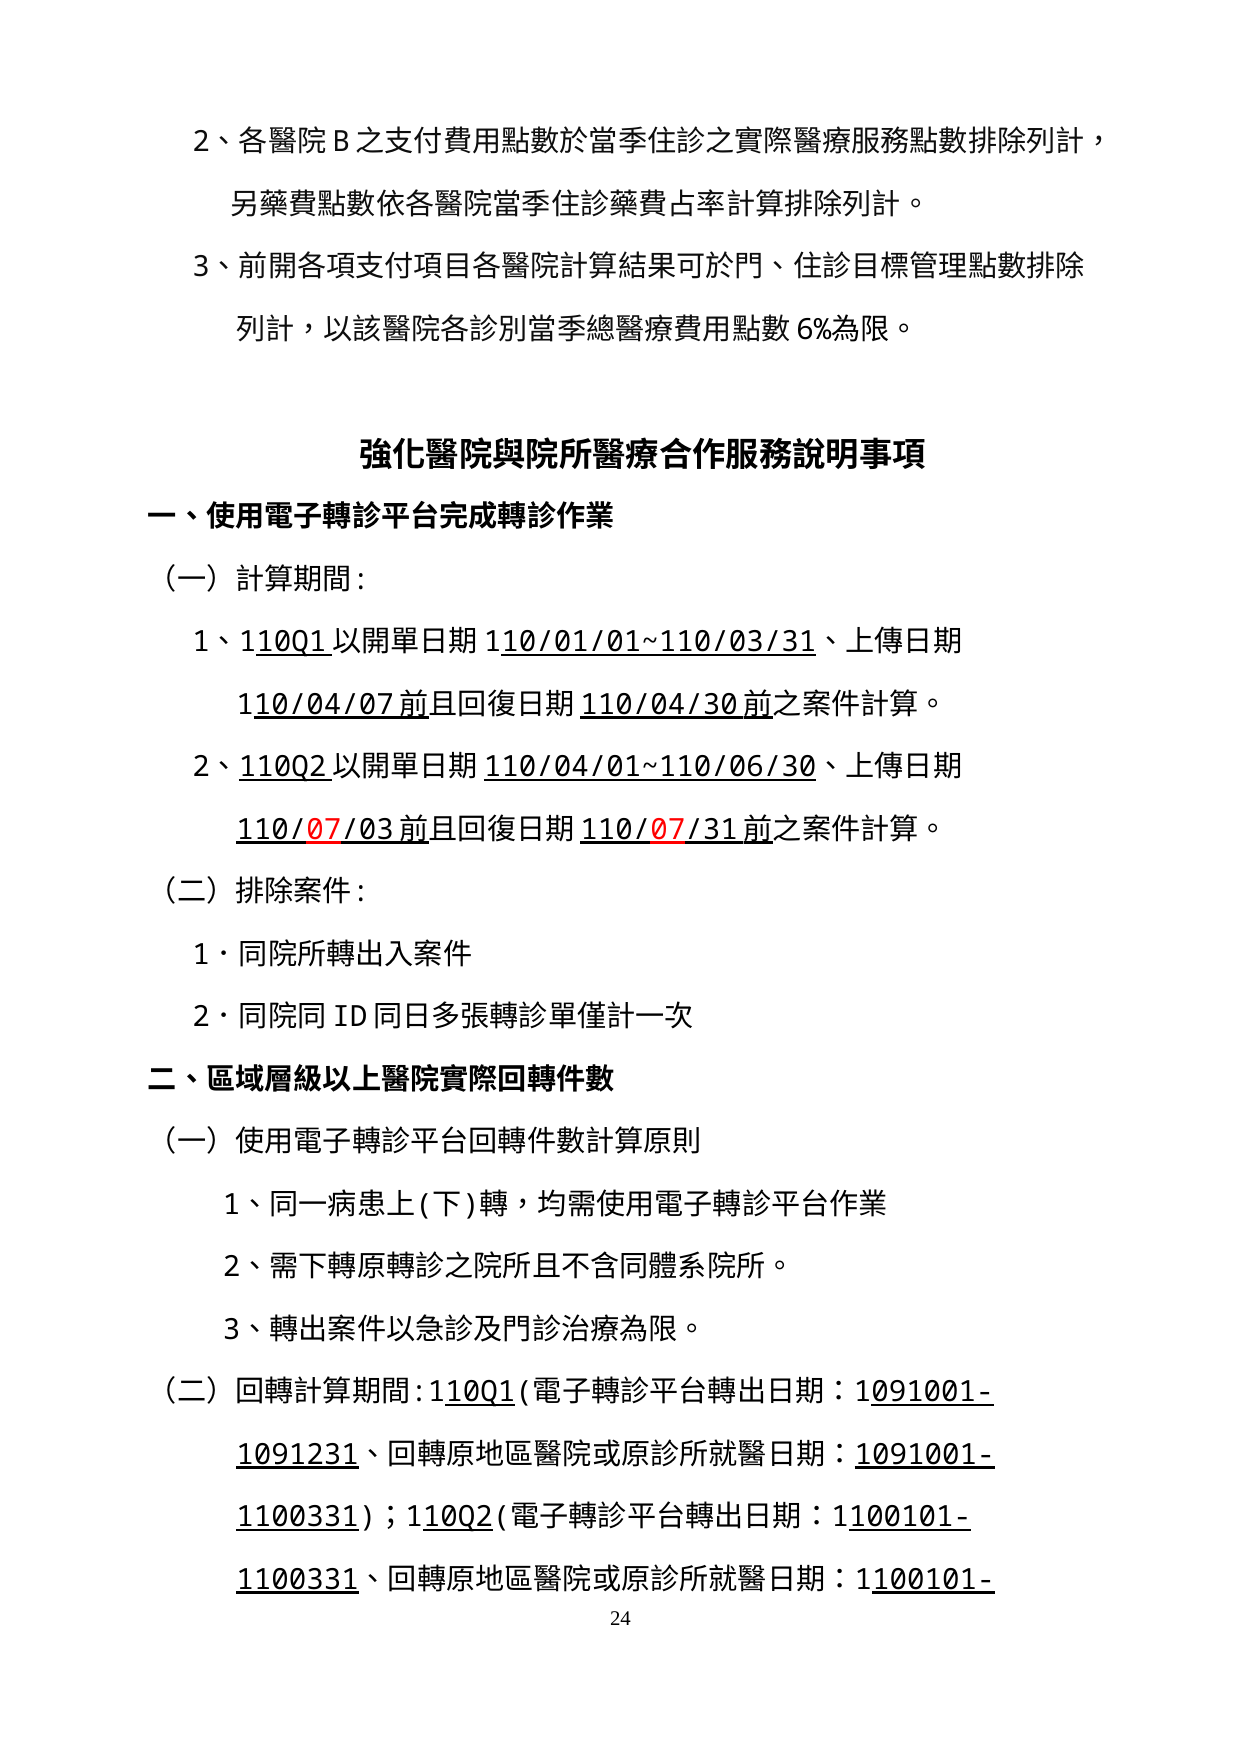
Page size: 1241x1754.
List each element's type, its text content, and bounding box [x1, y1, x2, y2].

text 2、需下轉原轉診之院所且不含同體系院所。 [223, 1222, 1092, 1285]
text 1、同一病患上(下)轉，均需使用電子轉診平台作業 [223, 1160, 1092, 1222]
text （二）排除案件: [148, 847, 1092, 910]
text 1、110Q1以開單日期110/01/01~110/03/31、上傳日期110/04/07前且回復日期110/04/30前之案件計算。 [192, 597, 1092, 722]
text 一、使用電子轉診平台完成轉診作業 [148, 472, 1092, 535]
text 強化醫院與院所醫療合作服務說明事項 [192, 410, 1092, 472]
text （一）使用電子轉診平台回轉件數計算原則 [148, 1097, 1092, 1160]
text 2、各醫院B之支付費用點數於當季住診之實際醫療服務點數排除列計，另藥費點數依各醫院當季住診藥費占率計算排除列計。 [192, 97, 1092, 222]
text 3、前開各項支付項目各醫院計算結果可於門、住診目標管理點數排除列計，以該醫院各診別當季總醫療費用點數6%為限。 [192, 222, 1092, 347]
text 2．同院同ID同日多張轉診單僅計一次 [192, 972, 1092, 1035]
text 1．同院所轉出入案件 [192, 910, 1092, 972]
text （一）計算期間: [148, 535, 1092, 597]
text （二）回轉計算期間:110Q1(電子轉診平台轉出日期：1091001-1091231、回轉原地區醫院或原診所就醫日期：1091001-1100331)；110Q2(電子轉診平台轉出日期：1100101-1100331、回轉原地區醫院或原診所就醫日期：1100101- [148, 1347, 1092, 1597]
text 3、轉出案件以急診及門診治療為限。 [223, 1285, 1092, 1347]
text 二、區域層級以上醫院實際回轉件數 [148, 1035, 1092, 1097]
text 2、110Q2以開單日期110/04/01~110/06/30、上傳日期110/07/03前且回復日期110/07/31前之案件計算。 [192, 722, 1092, 847]
